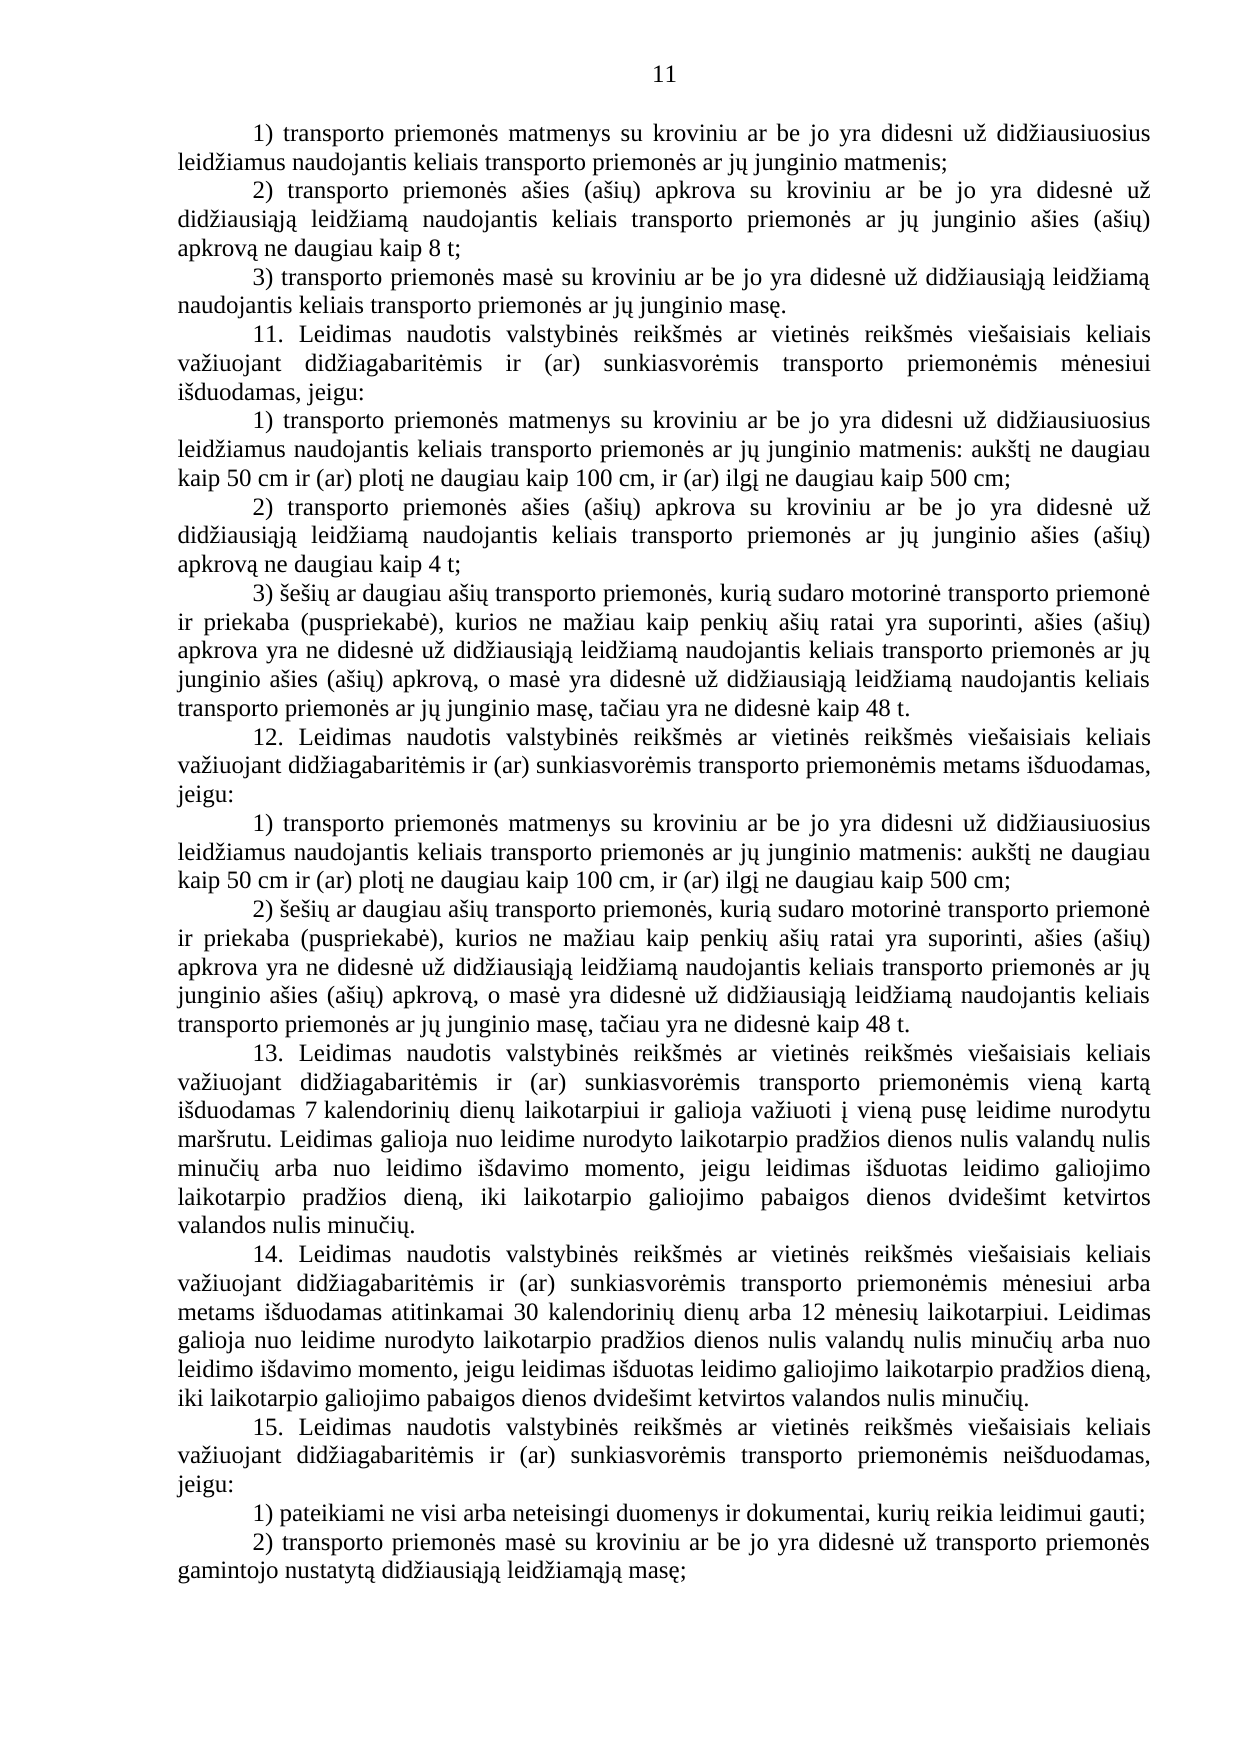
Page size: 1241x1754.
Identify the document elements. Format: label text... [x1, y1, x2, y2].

text 14. Leidimas naudotis valstybinės reikšmės ar vietinės reikšmės viešaisiais keliais važiuojant didžiagabaritėmis ir (ar) sunkiasvorėmis transporto priemonėmis mėnesiui arba metams išduodamas atitinkamai 30 kalendorinių dienų arba 12 mėnesių laikotarpiui. Leidimas galioja nuo leidime nurodyto laikotarpio pradžios dienos nulis valandų nulis minučių arba nuo leidimo išdavimo momento, jeigu leidimas išduotas leidimo galiojimo laikotarpio pradžios dieną, iki laikotarpio galiojimo pabaigos dienos dvidešimt ketvirtos valandos nulis minučių. [177, 1239, 1152, 1412]
text 1) pateikiami ne visi arba neteisingi duomenys ir dokumentai, kurių reikia leidimui gauti; [177, 1498, 1152, 1527]
text 13. Leidimas naudotis valstybinės reikšmės ar vietinės reikšmės viešaisiais keliais važiuojant didžiagabaritėmis ir (ar) sunkiasvorėmis transporto priemonėmis vieną kartą išduodamas 7 kalendorinių dienų laikotarpiui ir galioja važiuoti į vieną pusę leidime nurodytu maršrutu. Leidimas galioja nuo leidime nurodyto laikotarpio pradžios dienos nulis valandų nulis minučių arba nuo leidimo išdavimo momento, jeigu leidimas išduotas leidimo galiojimo laikotarpio pradžios dieną, iki laikotarpio galiojimo pabaigos dienos dvidešimt ketvirtos valandos nulis minučių. [177, 1038, 1152, 1239]
text 3) šešių ar daugiau ašių transporto priemonės, kurią sudaro motorinė transporto priemonė ir priekaba (puspriekabė), kurios ne mažiau kaip penkių ašių ratai yra suporinti, ašies (ašių) apkrova yra ne didesnė už didžiausiąją leidžiamą naudojantis keliais transporto priemonės ar jų junginio ašies (ašių) apkrovą, o masė yra didesnė už didžiausiąją leidžiamą naudojantis keliais transporto priemonės ar jų junginio masę, tačiau yra ne didesnė kaip 48 t. [177, 578, 1152, 722]
text 1) transporto priemonės matmenys su kroviniu ar be jo yra didesni už didžiausiuosius leidžiamus naudojantis keliais transporto priemonės ar jų junginio matmenis: aukštį ne daugiau kaip 50 cm ir (ar) plotį ne daugiau kaip 100 cm, ir (ar) ilgį ne daugiau kaip 500 cm; [177, 808, 1152, 894]
text 1) transporto priemonės matmenys su kroviniu ar be jo yra didesni už didžiausiuosius leidžiamus naudojantis keliais transporto priemonės ar jų junginio matmenis; [177, 118, 1152, 176]
text 2) transporto priemonės ašies (ašių) apkrova su kroviniu ar be jo yra didesnė už didžiausiąją leidžiamą naudojantis keliais transporto priemonės ar jų junginio ašies (ašių) apkrovą ne daugiau kaip 8 t; [177, 176, 1152, 262]
text 15. Leidimas naudotis valstybinės reikšmės ar vietinės reikšmės viešaisiais keliais važiuojant didžiagabaritėmis ir (ar) sunkiasvorėmis transporto priemonėmis neišduodamas, jeigu: [177, 1412, 1152, 1498]
text 12. Leidimas naudotis valstybinės reikšmės ar vietinės reikšmės viešaisiais keliais važiuojant didžiagabaritėmis ir (ar) sunkiasvorėmis transporto priemonėmis metams išduodamas, jeigu: [177, 722, 1152, 808]
text 2) transporto priemonės ašies (ašių) apkrova su kroviniu ar be jo yra didesnė už didžiausiąją leidžiamą naudojantis keliais transporto priemonės ar jų junginio ašies (ašių) apkrovą ne daugiau kaip 4 t; [177, 492, 1152, 578]
text 2) šešių ar daugiau ašių transporto priemonės, kurią sudaro motorinė transporto priemonė ir priekaba (puspriekabė), kurios ne mažiau kaip penkių ašių ratai yra suporinti, ašies (ašių) apkrova yra ne didesnė už didžiausiąją leidžiamą naudojantis keliais transporto priemonės ar jų junginio ašies (ašių) apkrovą, o masė yra didesnė už didžiausiąją leidžiamą naudojantis keliais transporto priemonės ar jų junginio masę, tačiau yra ne didesnė kaip 48 t. [177, 894, 1152, 1038]
text 3) transporto priemonės masė su kroviniu ar be jo yra didesnė už didžiausiąją leidžiamą naudojantis keliais transporto priemonės ar jų junginio masę. [177, 262, 1152, 319]
text 2) transporto priemonės masė su kroviniu ar be jo yra didesnė už transporto priemonės gamintojo nustatytą didžiausiąją leidžiamąją masę; [177, 1527, 1152, 1584]
text 1) transporto priemonės matmenys su kroviniu ar be jo yra didesni už didžiausiuosius leidžiamus naudojantis keliais transporto priemonės ar jų junginio matmenis: aukštį ne daugiau kaip 50 cm ir (ar) plotį ne daugiau kaip 100 cm, ir (ar) ilgį ne daugiau kaip 500 cm; [177, 406, 1152, 492]
text 11. Leidimas naudotis valstybinės reikšmės ar vietinės reikšmės viešaisiais keliais važiuojant didžiagabaritėmis ir (ar) sunkiasvorėmis transporto priemonėmis mėnesiui išduodamas, jeigu: [177, 319, 1152, 406]
